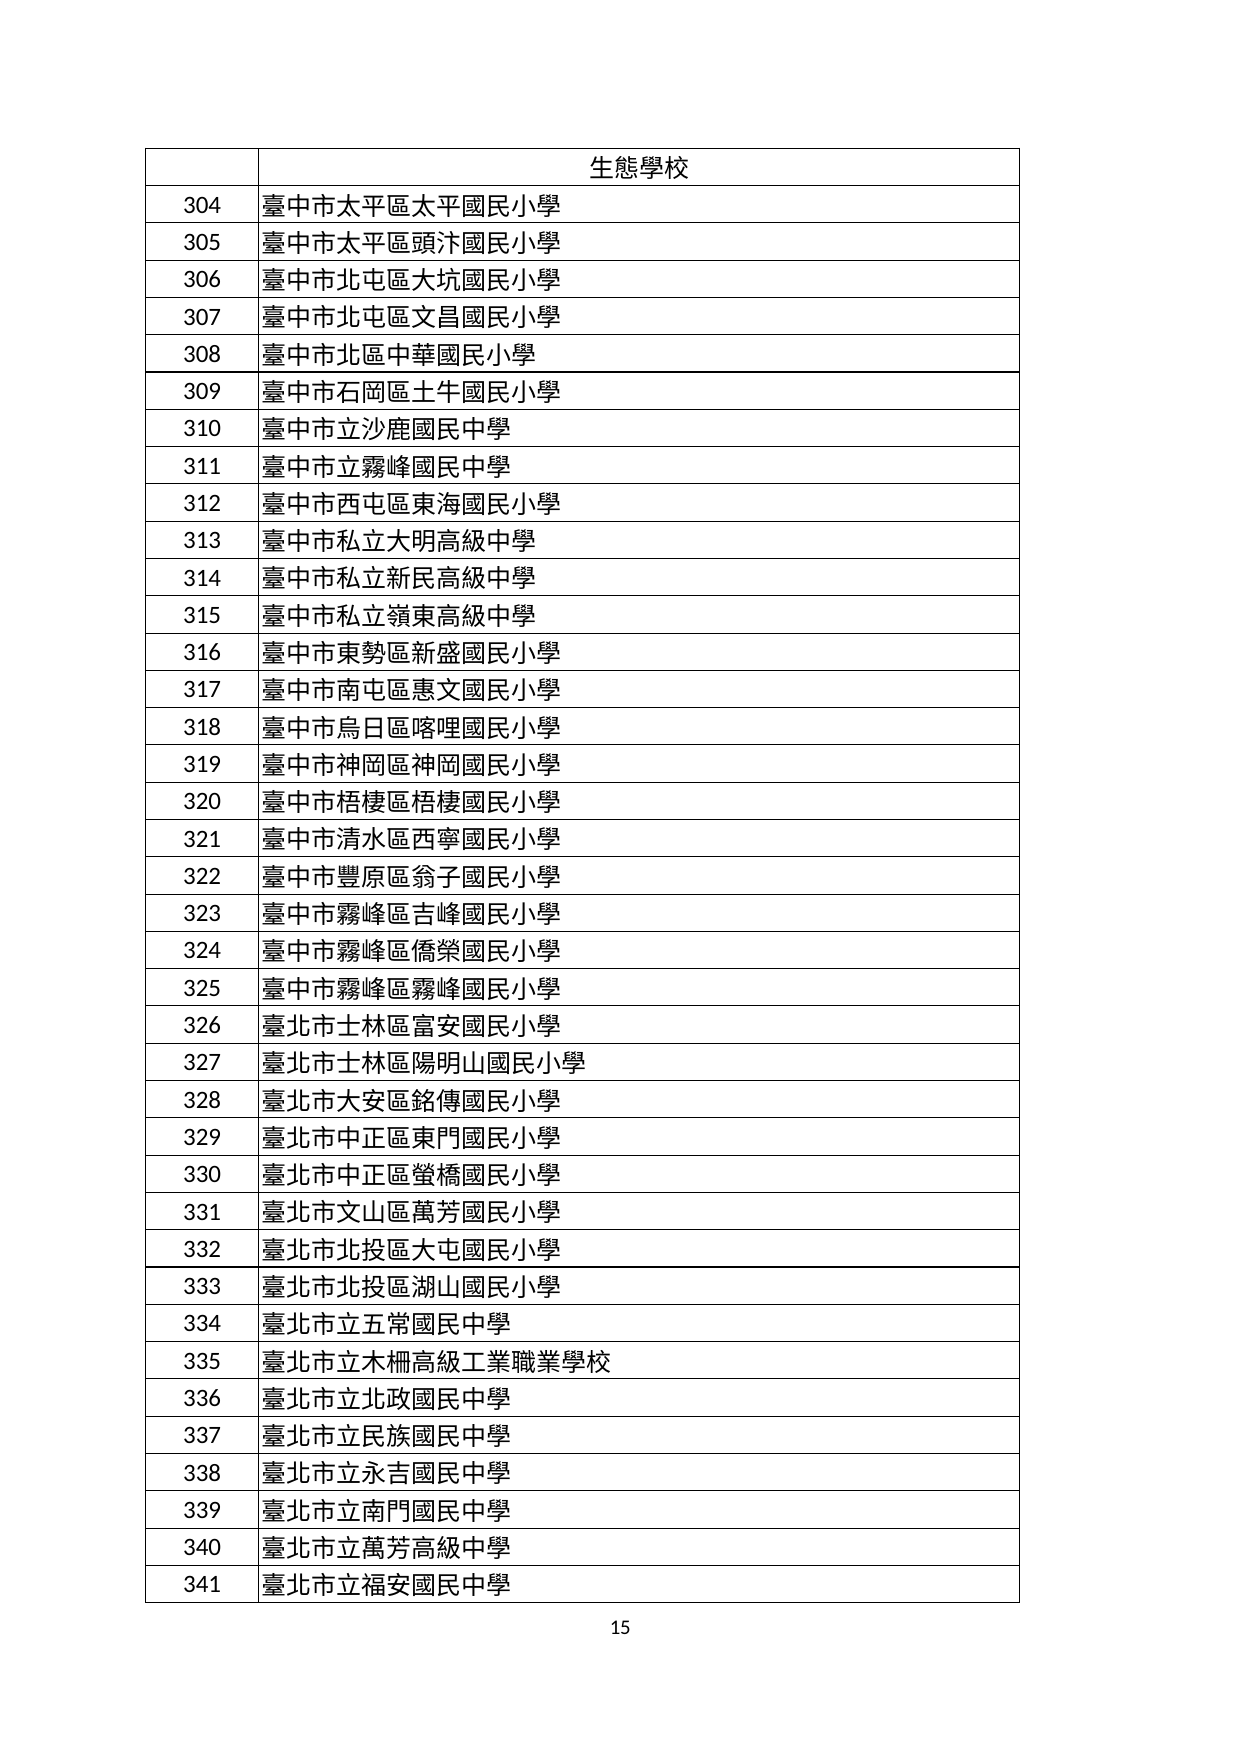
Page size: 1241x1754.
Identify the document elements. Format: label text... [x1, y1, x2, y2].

table_cell 臺北市中正區螢橋國民小學 [259, 1156, 1019, 1192]
table_cell 308 [146, 335, 258, 371]
table_cell 臺中市東勢區新盛國民小學 [259, 634, 1019, 670]
table_cell 臺北市文山區萬芳國民小學 [259, 1193, 1019, 1229]
table_cell 315 [146, 596, 258, 632]
table_cell 320 [146, 783, 258, 819]
table_cell 337 [146, 1417, 258, 1453]
table_cell 316 [146, 634, 258, 670]
table_cell 臺中市北屯區文昌國民小學 [259, 298, 1019, 334]
table_cell 臺北市中正區東門國民小學 [259, 1118, 1019, 1154]
table_cell 臺中市霧峰區吉峰國民小學 [259, 895, 1019, 931]
table_cell 327 [146, 1044, 258, 1080]
table_cell 臺中市霧峰區僑榮國民小學 [259, 932, 1019, 968]
table_cell 臺北市北投區大屯國民小學 [259, 1230, 1019, 1266]
table_cell 臺中市太平區太平國民小學 [259, 186, 1019, 222]
table_cell 臺中市私立新民高級中學 [259, 559, 1019, 595]
table_cell 臺北市立民族國民中學 [259, 1417, 1019, 1453]
table_cell 臺中市私立大明高級中學 [259, 522, 1019, 558]
table_cell 臺中市北屯區大坑國民小學 [259, 261, 1019, 297]
table_cell 304 [146, 186, 258, 222]
table_cell 341 [146, 1566, 258, 1602]
table_cell 臺北市立木柵高級工業職業學校 [259, 1342, 1019, 1378]
table_cell 305 [146, 223, 258, 259]
table_cell 338 [146, 1454, 258, 1490]
table_cell 臺北市立福安國民中學 [259, 1566, 1019, 1602]
table_cell 臺中市私立嶺東高級中學 [259, 596, 1019, 632]
table_cell 臺中市西屯區東海國民小學 [259, 484, 1019, 521]
table_cell 臺中市立沙鹿國民中學 [259, 410, 1019, 446]
table_cell 307 [146, 298, 258, 334]
table_cell 臺中市太平區頭汴國民小學 [259, 223, 1019, 259]
table_cell 臺中市立霧峰國民中學 [259, 447, 1019, 483]
table_cell 314 [146, 559, 258, 595]
table_cell 312 [146, 484, 258, 521]
table_cell 臺北市立南門國民中學 [259, 1491, 1019, 1527]
table_cell 333 [146, 1268, 258, 1304]
table_header [146, 149, 258, 185]
table_cell 臺中市豐原區翁子國民小學 [259, 857, 1019, 893]
table_header 生態學校 [259, 149, 1019, 185]
table_cell 臺中市清水區西寧國民小學 [259, 820, 1019, 856]
table_cell 臺北市立五常國民中學 [259, 1305, 1019, 1341]
table_cell 322 [146, 857, 258, 893]
table_cell 326 [146, 1006, 258, 1043]
table_cell 317 [146, 671, 258, 707]
table_cell 313 [146, 522, 258, 558]
table_cell 306 [146, 261, 258, 297]
table_cell 臺中市南屯區惠文國民小學 [259, 671, 1019, 707]
table_cell 臺中市烏日區喀哩國民小學 [259, 708, 1019, 744]
table_cell 臺中市梧棲區梧棲國民小學 [259, 783, 1019, 819]
table_cell 臺北市立永吉國民中學 [259, 1454, 1019, 1490]
table_cell 336 [146, 1379, 258, 1416]
table_cell 319 [146, 745, 258, 782]
table_cell 臺中市神岡區神岡國民小學 [259, 745, 1019, 782]
table_cell 311 [146, 447, 258, 483]
table_cell 329 [146, 1118, 258, 1154]
table_cell 臺北市立萬芳高級中學 [259, 1529, 1019, 1565]
table_cell 318 [146, 708, 258, 744]
table_cell 323 [146, 895, 258, 931]
table_cell 335 [146, 1342, 258, 1378]
table_cell 臺北市立北政國民中學 [259, 1379, 1019, 1416]
table_cell 310 [146, 410, 258, 446]
table_cell 340 [146, 1529, 258, 1565]
table_cell 332 [146, 1230, 258, 1266]
table_cell 臺北市北投區湖山國民小學 [259, 1268, 1019, 1304]
table_cell 339 [146, 1491, 258, 1527]
table_cell 309 [146, 373, 258, 409]
table_cell 臺北市士林區富安國民小學 [259, 1006, 1019, 1043]
table_cell 臺中市北區中華國民小學 [259, 335, 1019, 371]
table_cell 臺北市大安區銘傳國民小學 [259, 1081, 1019, 1117]
table_cell 334 [146, 1305, 258, 1341]
table_cell 328 [146, 1081, 258, 1117]
table_cell 325 [146, 969, 258, 1005]
table_cell 324 [146, 932, 258, 968]
table_cell 臺北市士林區陽明山國民小學 [259, 1044, 1019, 1080]
table_cell 臺中市石岡區土牛國民小學 [259, 373, 1019, 409]
table_cell 330 [146, 1156, 258, 1192]
table_cell 331 [146, 1193, 258, 1229]
table_cell 321 [146, 820, 258, 856]
table_cell 臺中市霧峰區霧峰國民小學 [259, 969, 1019, 1005]
